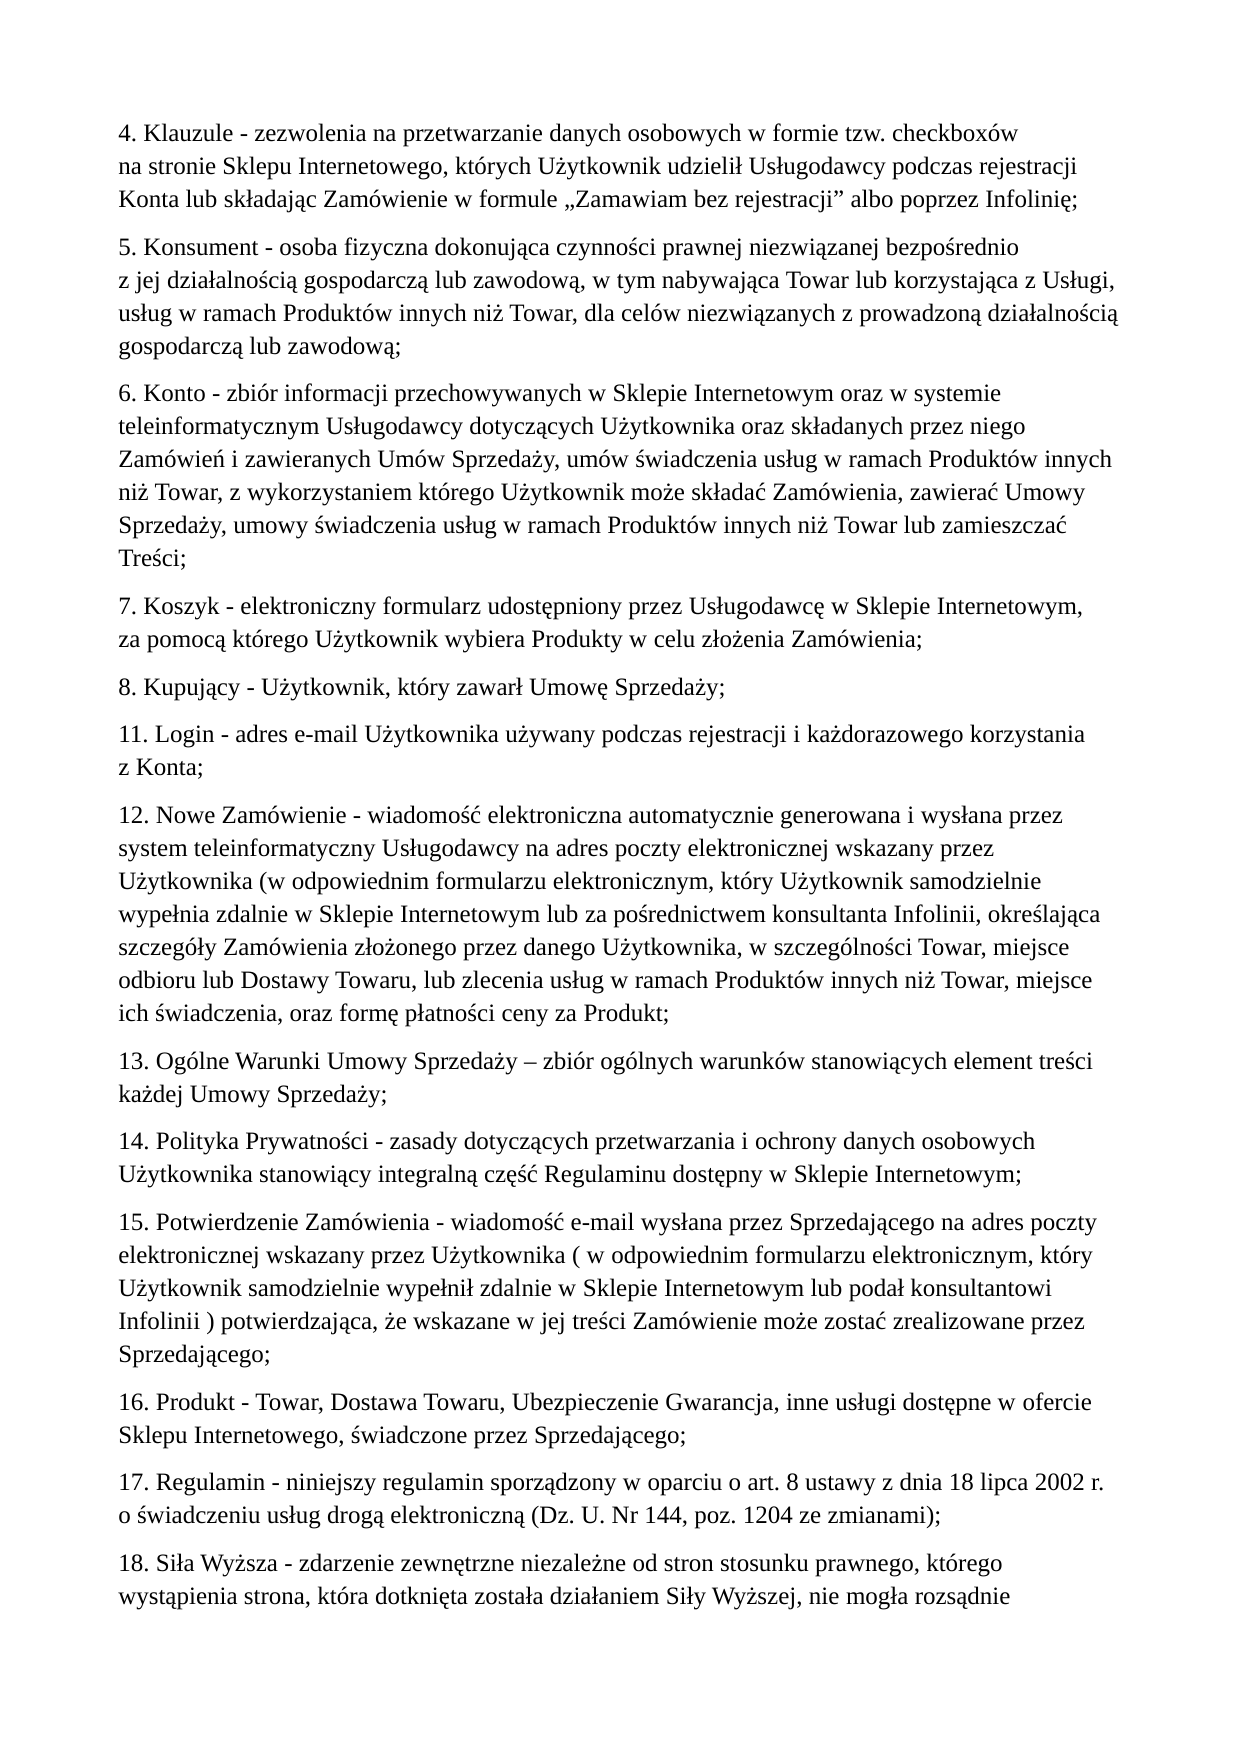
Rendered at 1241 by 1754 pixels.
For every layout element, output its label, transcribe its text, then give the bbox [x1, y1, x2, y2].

text 18. Siła Wyższa - zdarzenie zewnętrzne niezależne od stron stosunku prawnego, którego wystąpienia strona, która dotknięta została działaniem Siły Wyższej, nie mogła rozsądnie [118, 1548, 1122, 1610]
text 4. Klauzule - zezwolenia na przetwarzanie danych osobowych w formie tzw. checkboxów na stronie Sklepu Internetowego, których Użytkownik udzielił Usługodawcy podczas rejestracji Konta lub składając Zamówienie w formule „Zamawiam bez rejestracji” albo poprzez Infolinię; [118, 118, 1122, 213]
text 12. Nowe Zamówienie - wiadomość elektroniczna automatycznie generowana i wysłana przez system teleinformatyczny Usługodawcy na adres poczty elektronicznej wskazany przez Użytkownika (w odpowiednim formularzu elektronicznym, który Użytkownik samodzielnie wypełnia zdalnie w Sklepie Internetowym lub za pośrednictwem konsultanta Infolinii, określająca szczegóły Zamówienia złożonego przez danego Użytkownika, w szczególności Towar, miejsce odbioru lub Dostawy Towaru, lub zlecenia usług w ramach Produktów innych niż Towar, miejsce ich świadczenia, oraz formę płatności ceny za Produkt; [118, 800, 1122, 1027]
text 17. Regulamin - niniejszy regulamin sporządzony w oparciu o art. 8 ustawy z dnia 18 lipca 2002 r. o świadczeniu usług drogą elektroniczną (Dz. U. Nr 144, poz. 1204 ze zmianami); [118, 1467, 1122, 1529]
text 8. Kupujący - Użytkownik, który zawarł Umowę Sprzedaży; [118, 672, 1122, 701]
text 5. Konsument - osoba fizyczna dokonująca czynności prawnej niezwiązanej bezpośrednio z jej działalnością gospodarczą lub zawodową, w tym nabywająca Towar lub korzystająca z Usługi, usług w ramach Produktów innych niż Towar, dla celów niezwiązanych z prowadzoną działalnością gospodarczą lub zawodową; [118, 232, 1122, 359]
text 16. Produkt - Towar, Dostawa Towaru, Ubezpieczenie Gwarancja, inne usługi dostępne w ofercie Sklepu Internetowego, świadczone przez Sprzedającego; [118, 1387, 1122, 1448]
text 15. Potwierdzenie Zamówienia - wiadomość e-mail wysłana przez Sprzedającego na adres poczty elektronicznej wskazany przez Użytkownika ( w odpowiednim formularzu elektronicznym, który Użytkownik samodzielnie wypełnił zdalnie w Sklepie Internetowym lub podał konsultantowi Infolinii ) potwierdzająca, że wskazane w jej treści Zamówienie może zostać zrealizowane przez Sprzedającego; [118, 1207, 1122, 1368]
text 13. Ogólne Warunki Umowy Sprzedaży – zbiór ogólnych warunków stanowiących element treści każdej Umowy Sprzedaży; [118, 1046, 1122, 1107]
text 14. Polityka Prywatności - zasady dotyczących przetwarzania i ochrony danych osobowych Użytkownika stanowiący integralną część Regulaminu dostępny w Sklepie Internetowym; [118, 1126, 1122, 1188]
text 6. Konto - zbiór informacji przechowywanych w Sklepie Internetowym oraz w systemie teleinformatycznym Usługodawcy dotyczących Użytkownika oraz składanych przez niego Zamówień i zawieranych Umów Sprzedaży, umów świadczenia usług w ramach Produktów innych niż Towar, z wykorzystaniem którego Użytkownik może składać Zamówienia, zawierać Umowy Sprzedaży, umowy świadczenia usług w ramach Produktów innych niż Towar lub zamieszczać Treści; [118, 378, 1122, 572]
text 7. Koszyk - elektroniczny formularz udostępniony przez Usługodawcę w Sklepie Internetowym, za pomocą którego Użytkownik wybiera Produkty w celu złożenia Zamówienia; [118, 591, 1122, 653]
text 11. Login - adres e-mail Użytkownika używany podczas rejestracji i każdorazowego korzystania z Konta; [118, 719, 1122, 781]
